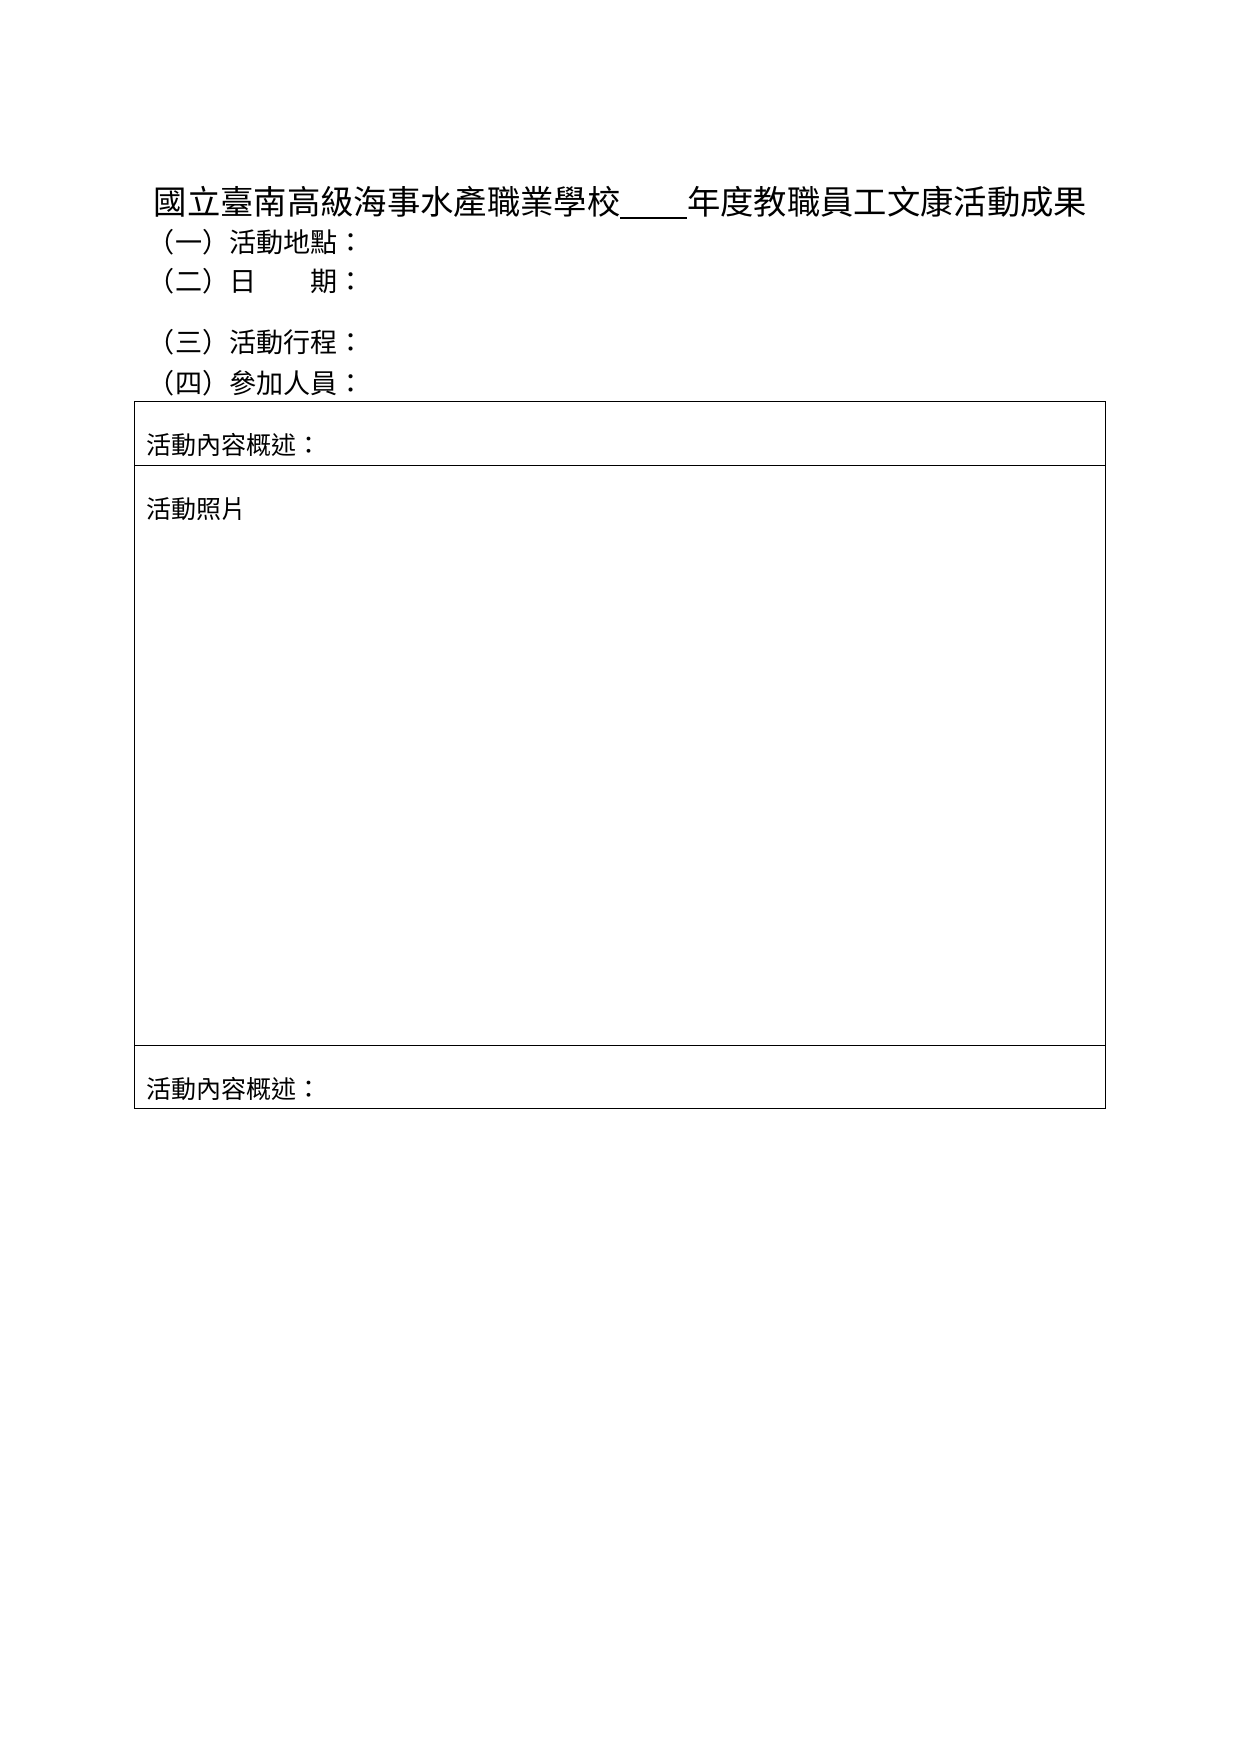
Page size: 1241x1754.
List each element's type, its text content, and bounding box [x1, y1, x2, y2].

text （一）活動地點： [148, 221, 1092, 260]
text 國立臺南高級海事水產職業學校 年度教職員工文康活動成果 [148, 158, 1092, 221]
text （三）活動行程： [148, 299, 1092, 362]
text （二）日 期： [148, 260, 1092, 299]
text （四）參加人員： [148, 362, 1092, 401]
table_header 活動內容概述： [135, 402, 1105, 464]
table_cell 活動內容概述： [135, 1046, 1105, 1108]
table_cell 活動照片 [135, 466, 1105, 1044]
